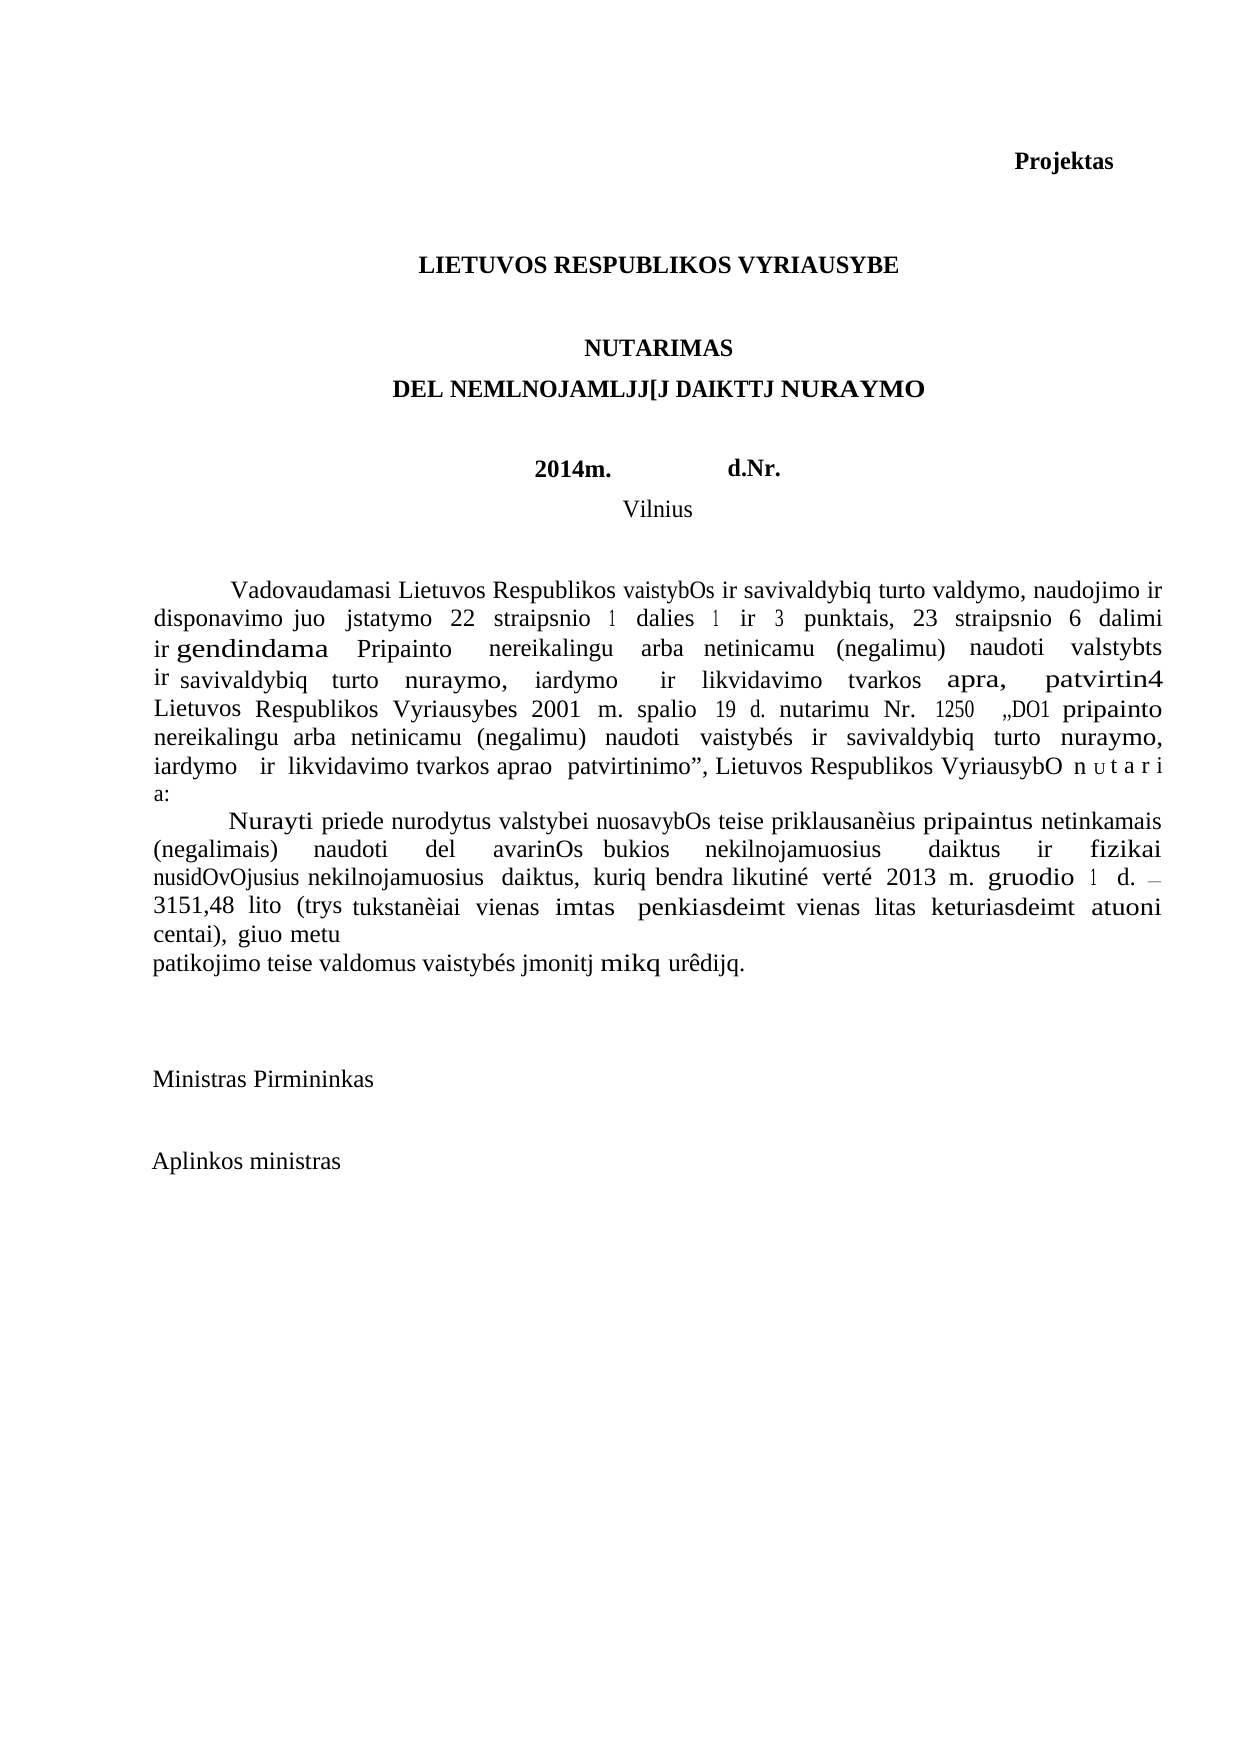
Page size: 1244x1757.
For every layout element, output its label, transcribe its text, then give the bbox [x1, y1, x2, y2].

text Vadovaudamasi Lietuvos Respublikos vaistybOs ir savivaldybiq turto valdymo, naudojimo ir disponavimo juo jstatymo 22 straipsnio 1 dalies 1 ir 3 punktais, 23 straipsnio 6 dalimi ir gendindama Pripainto nereikalingu arba netinicamu (negalimu) naudoti valstybts ir savivaldybiq turto nuraymo, iardymo ir likvidavimo tvarkos apra, patvirtin4 Lietuvos Respublikos Vyriausybes 2001 m. spalio 19 d. nutarimu Nr. 1250 ,,DO1 pripainto nereikalingu arba netinicamu (negalimu) naudoti vaistybés ir savivaldybiq turto nuraymo, iardymo ir likvidavimo tvarkos aprao patvirtinimo”, Lietuvos Respublikos VyriausybO n U t a r i a: [154, 576, 1163, 808]
text Aplinkos ministras [151, 1146, 1169, 1175]
text NUTARIMAS [578, 333, 739, 361]
text patikojimo teise valdomus vaistybés jmonitj mikq urêdijq. [152, 948, 1169, 977]
text LIETUVOS RESPUBLIKOS VYRIAUSYBE [413, 250, 905, 278]
text DEL NEMLNOJAMLJJ[J DAIKTTJ NURAYMO [386, 374, 932, 403]
text Nurayti priede nurodytus valstybei nuosavybOs teise priklausanèius pripaintus netinkamais (negalimais) naudoti del avarinOs bukios nekilnojamuosius daiktus ir fizikai nusidOvOjusius nekilnojamuosius daiktus, kuriq bendra likutiné verté 2013 m. gruodio 1 d. — 3151,48 lito (trys tukstanèiai vienas imtas penkiasdeimt vienas litas keturiasdeimt atuoni centai), giuo metu [153, 808, 1162, 948]
text 2014m. d.Nr. [528, 453, 787, 483]
text Vilnius [616, 494, 699, 523]
text Projektas [139, 145, 1114, 174]
text Ministras Pirmininkas [152, 1064, 1169, 1093]
